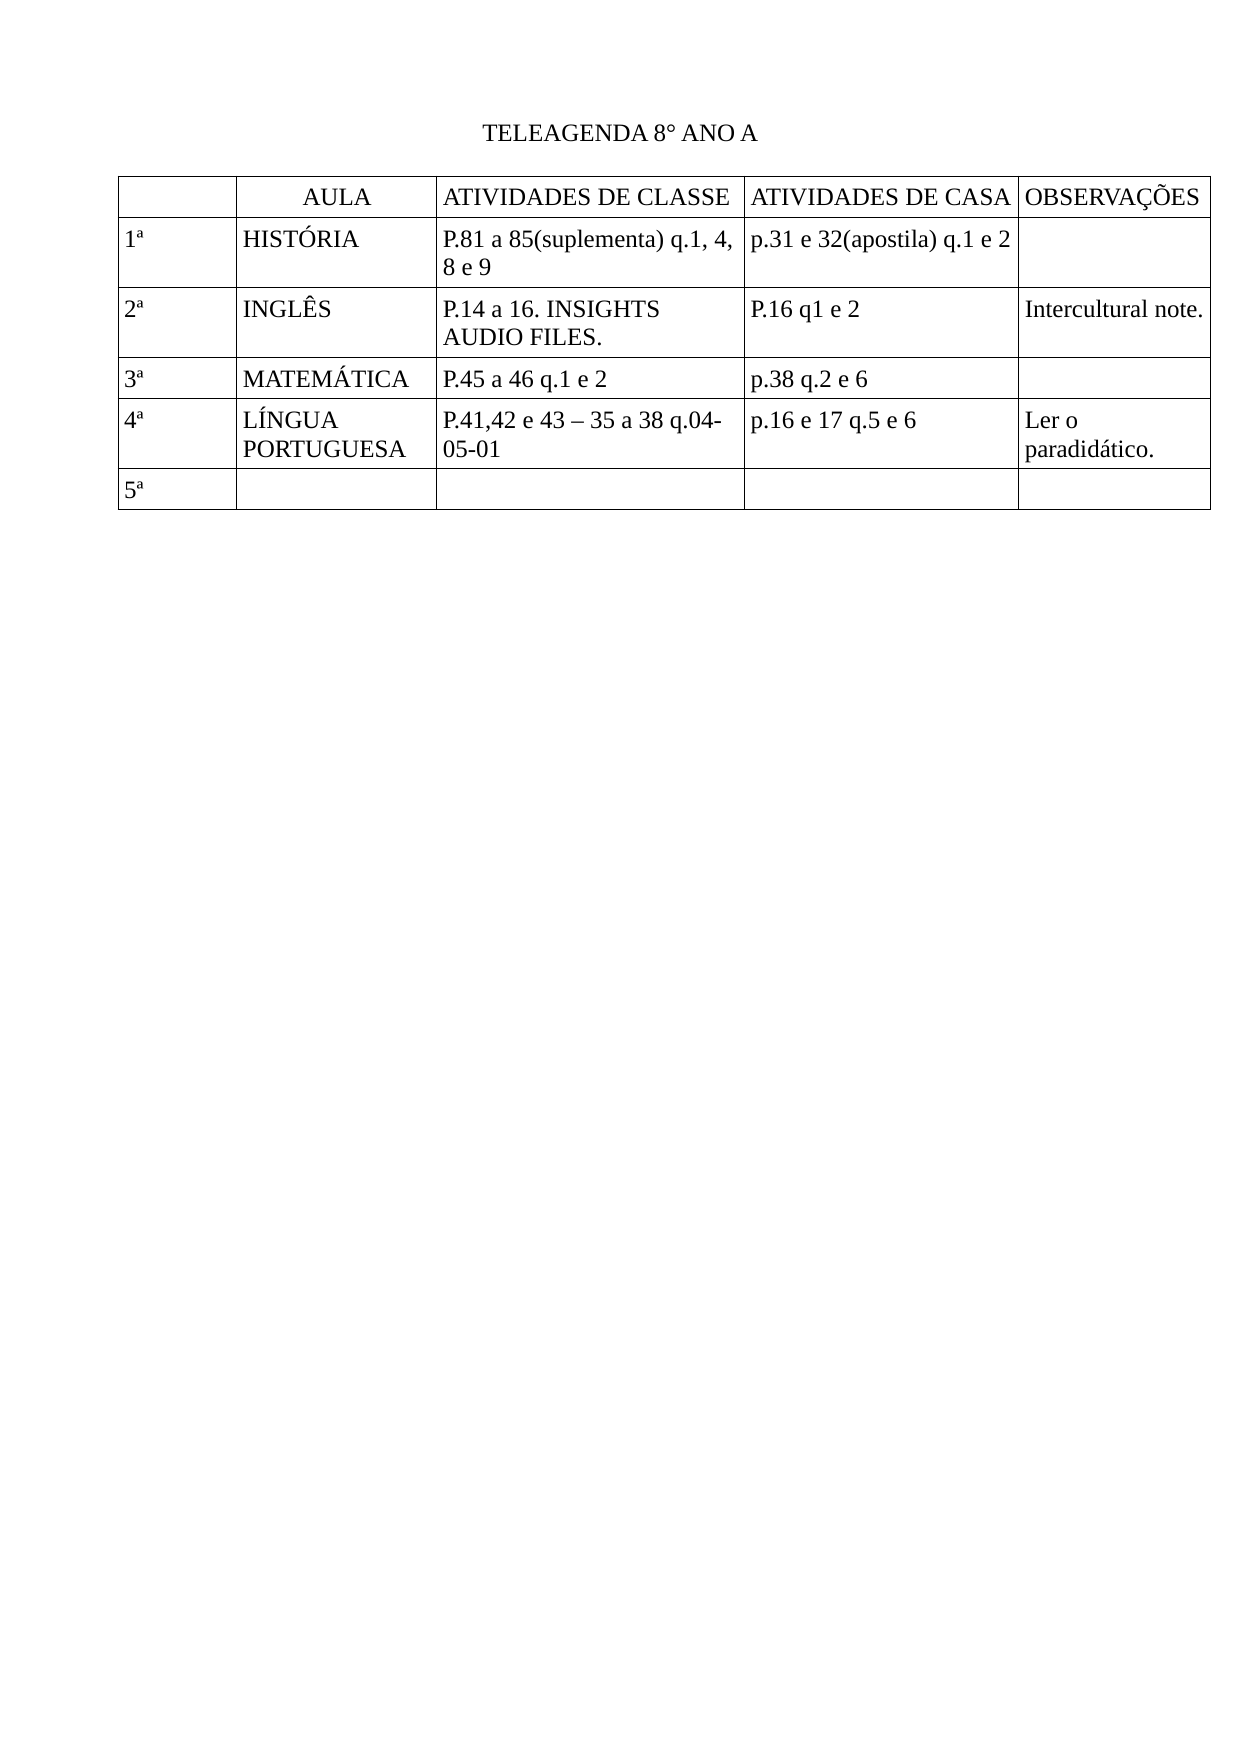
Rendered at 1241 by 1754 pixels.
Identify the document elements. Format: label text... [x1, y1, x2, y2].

table_cell P.14 a 16. INSIGHTS AUDIO FILES. [437, 288, 744, 357]
table_cell Ler o paradidático. [1019, 399, 1210, 468]
table_cell [1019, 469, 1210, 509]
table_cell LÍNGUA PORTUGUESA [237, 399, 436, 468]
table_cell P.81 a 85(suplementa) q.1, 4, 8 e 9 [437, 218, 744, 287]
table_cell [237, 469, 436, 509]
table_cell p.38 q.2 e 6 [745, 358, 1018, 398]
table_cell p.31 e 32(apostila) q.1 e 2 [745, 218, 1018, 287]
text TELEAGENDA 8° ANO A [118, 118, 1122, 147]
table_cell 3ª [119, 358, 236, 398]
table_cell 2ª [119, 288, 236, 357]
table_header AULA [237, 177, 436, 217]
table_cell MATEMÁTICA [237, 358, 436, 398]
table_cell [437, 469, 744, 509]
table_cell P.45 a 46 q.1 e 2 [437, 358, 744, 398]
table_cell P.16 q1 e 2 [745, 288, 1018, 357]
table_cell P.41,42 e 43 – 35 a 38 q.04-05-01 [437, 399, 744, 468]
table_cell 4ª [119, 399, 236, 468]
table_cell INGLÊS [237, 288, 436, 357]
table_cell HISTÓRIA [237, 218, 436, 287]
table_header OBSERVAÇÕES [1019, 177, 1210, 217]
table_cell 1ª [119, 218, 236, 287]
table_header ATIVIDADES DE CLASSE [437, 177, 744, 217]
table_cell p.16 e 17 q.5 e 6 [745, 399, 1018, 468]
table_cell [745, 469, 1018, 509]
table_header ATIVIDADES DE CASA [745, 177, 1018, 217]
table_cell [1019, 218, 1210, 287]
table_header [119, 177, 236, 217]
table_cell 5ª [119, 469, 236, 509]
table_cell Intercultural note. [1019, 288, 1210, 357]
table_cell [1019, 358, 1210, 398]
